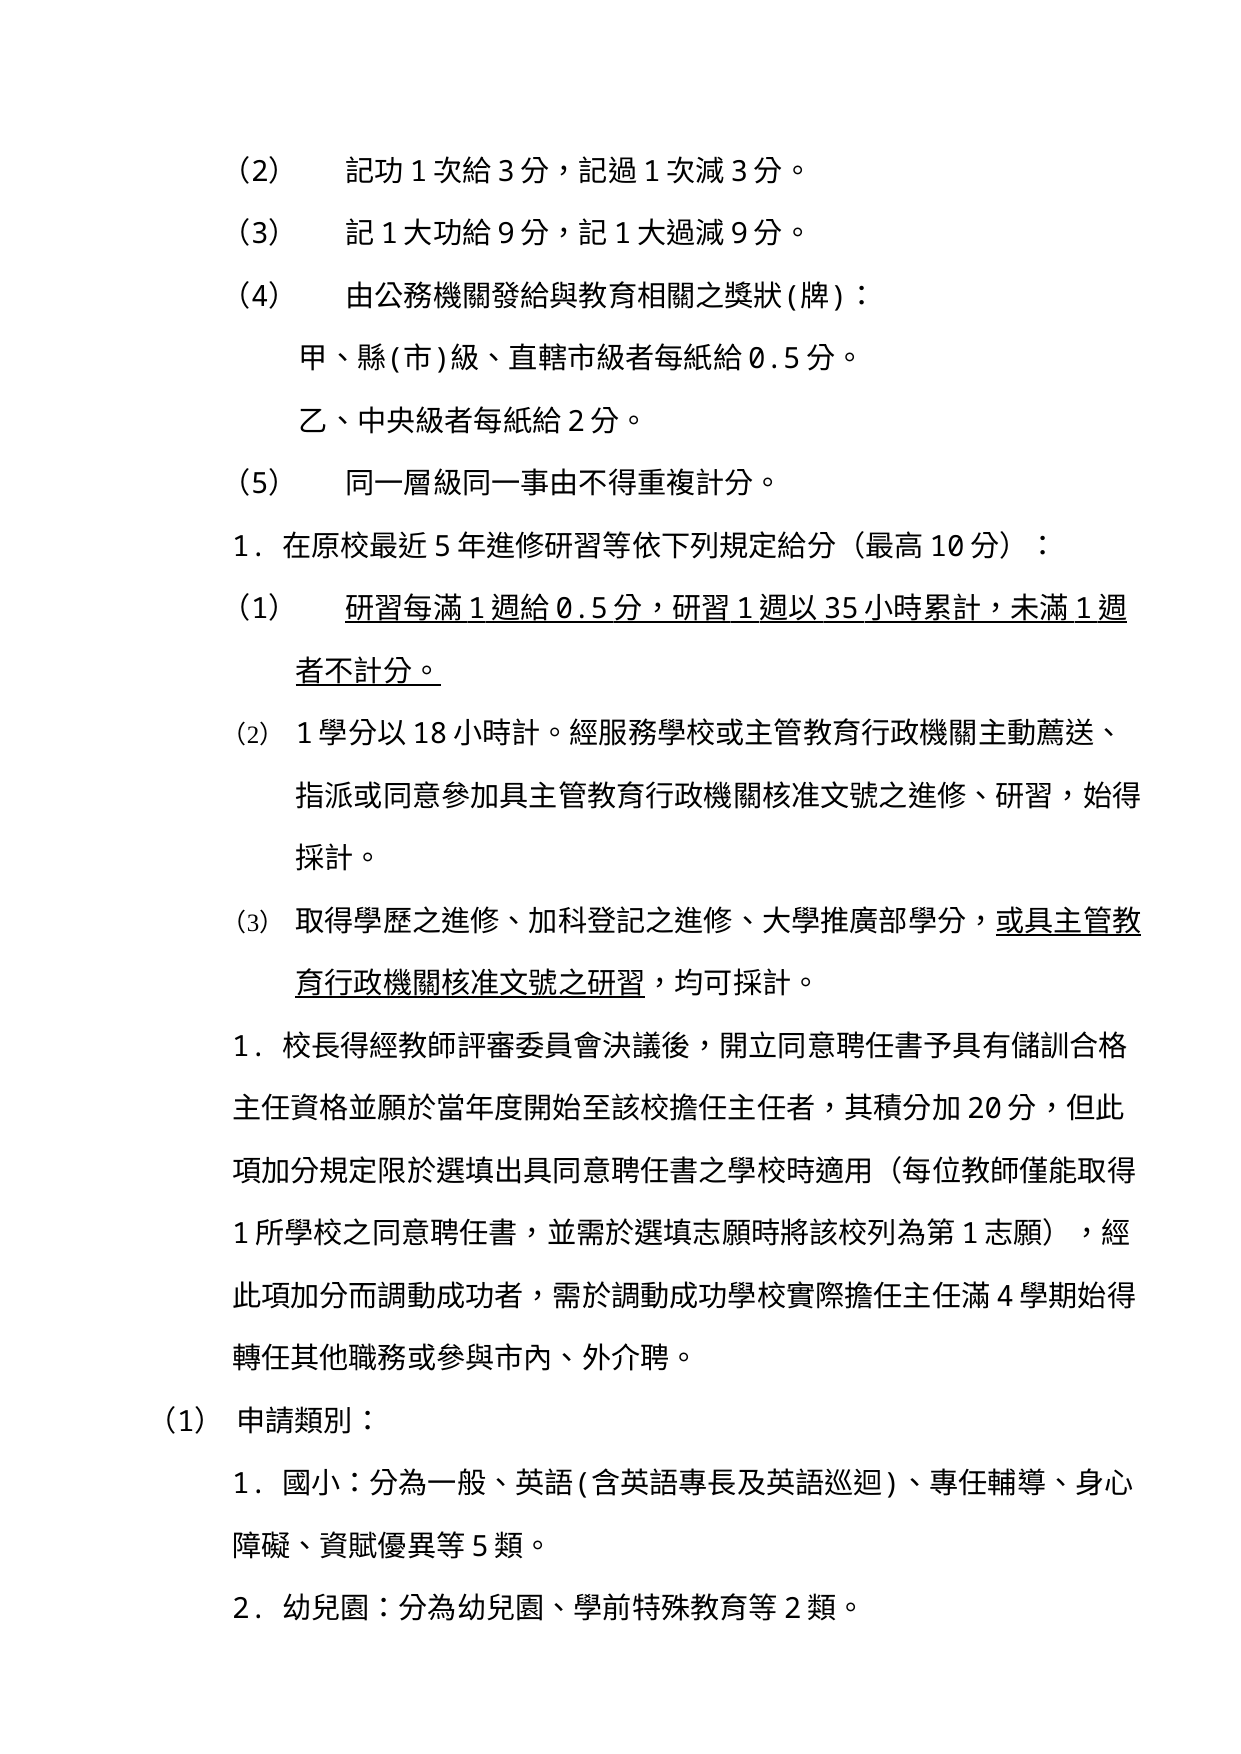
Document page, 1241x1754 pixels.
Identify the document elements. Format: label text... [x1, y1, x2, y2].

text 乙、中央級者每紙給2分。 [299, 377, 1152, 439]
text 甲、縣(市)級、直轄市級者每紙給0.5分。 [299, 314, 1152, 377]
list 同一層級同一事由不得重複計分。 [222, 439, 1152, 502]
list 校長得經教師評審委員會決議後，開立同意聘任書予具有儲訓合格主任資格並願於當年度開始至該校擔任主任者，其積分加20分，但此項加分規定限於選填出具同意聘任書之學校時適用（每位教師僅能取得1所學校之同意聘任書，並需於選填志願時將該校列為第1志願），經此項加分而調動成功者，需於調動成功學校實際擔任主任滿4學期始得轉任其他職務或參與市內、外介聘。 [232, 1002, 1152, 1377]
list 國小：分為一般、英語(含英語專長及英語巡迴)、專任輔導、身心障礙、資賦優異等5類。 [232, 1439, 1152, 1564]
list 幼兒園：分為幼兒園、學前特殊教育等2類。 [232, 1564, 1152, 1627]
list 在原校最近5年進修研習等依下列規定給分（最高10分）： [232, 502, 1152, 564]
list 記功1次給3分，記過1次減3分。 [222, 127, 1152, 189]
list 由公務機關發給與教育相關之獎狀(牌)： [222, 252, 1152, 314]
list 1學分以18小時計。經服務學校或主管教育行政機關主動薦送、指派或同意參加具主管教育行政機關核准文號之進修、研習，始得採計。 [222, 689, 1152, 877]
list 研習每滿1週給0.5分，研習1週以35小時累計，未滿1週者不計分。 [222, 564, 1152, 689]
list 取得學歷之進修、加科登記之進修、大學推廣部學分，或具主管教育行政機關核准文號之研習，均可採計。 [222, 877, 1152, 1002]
list 申請類別： [148, 1377, 1152, 1439]
list 記1大功給9分，記1大過減9分。 [222, 189, 1152, 252]
